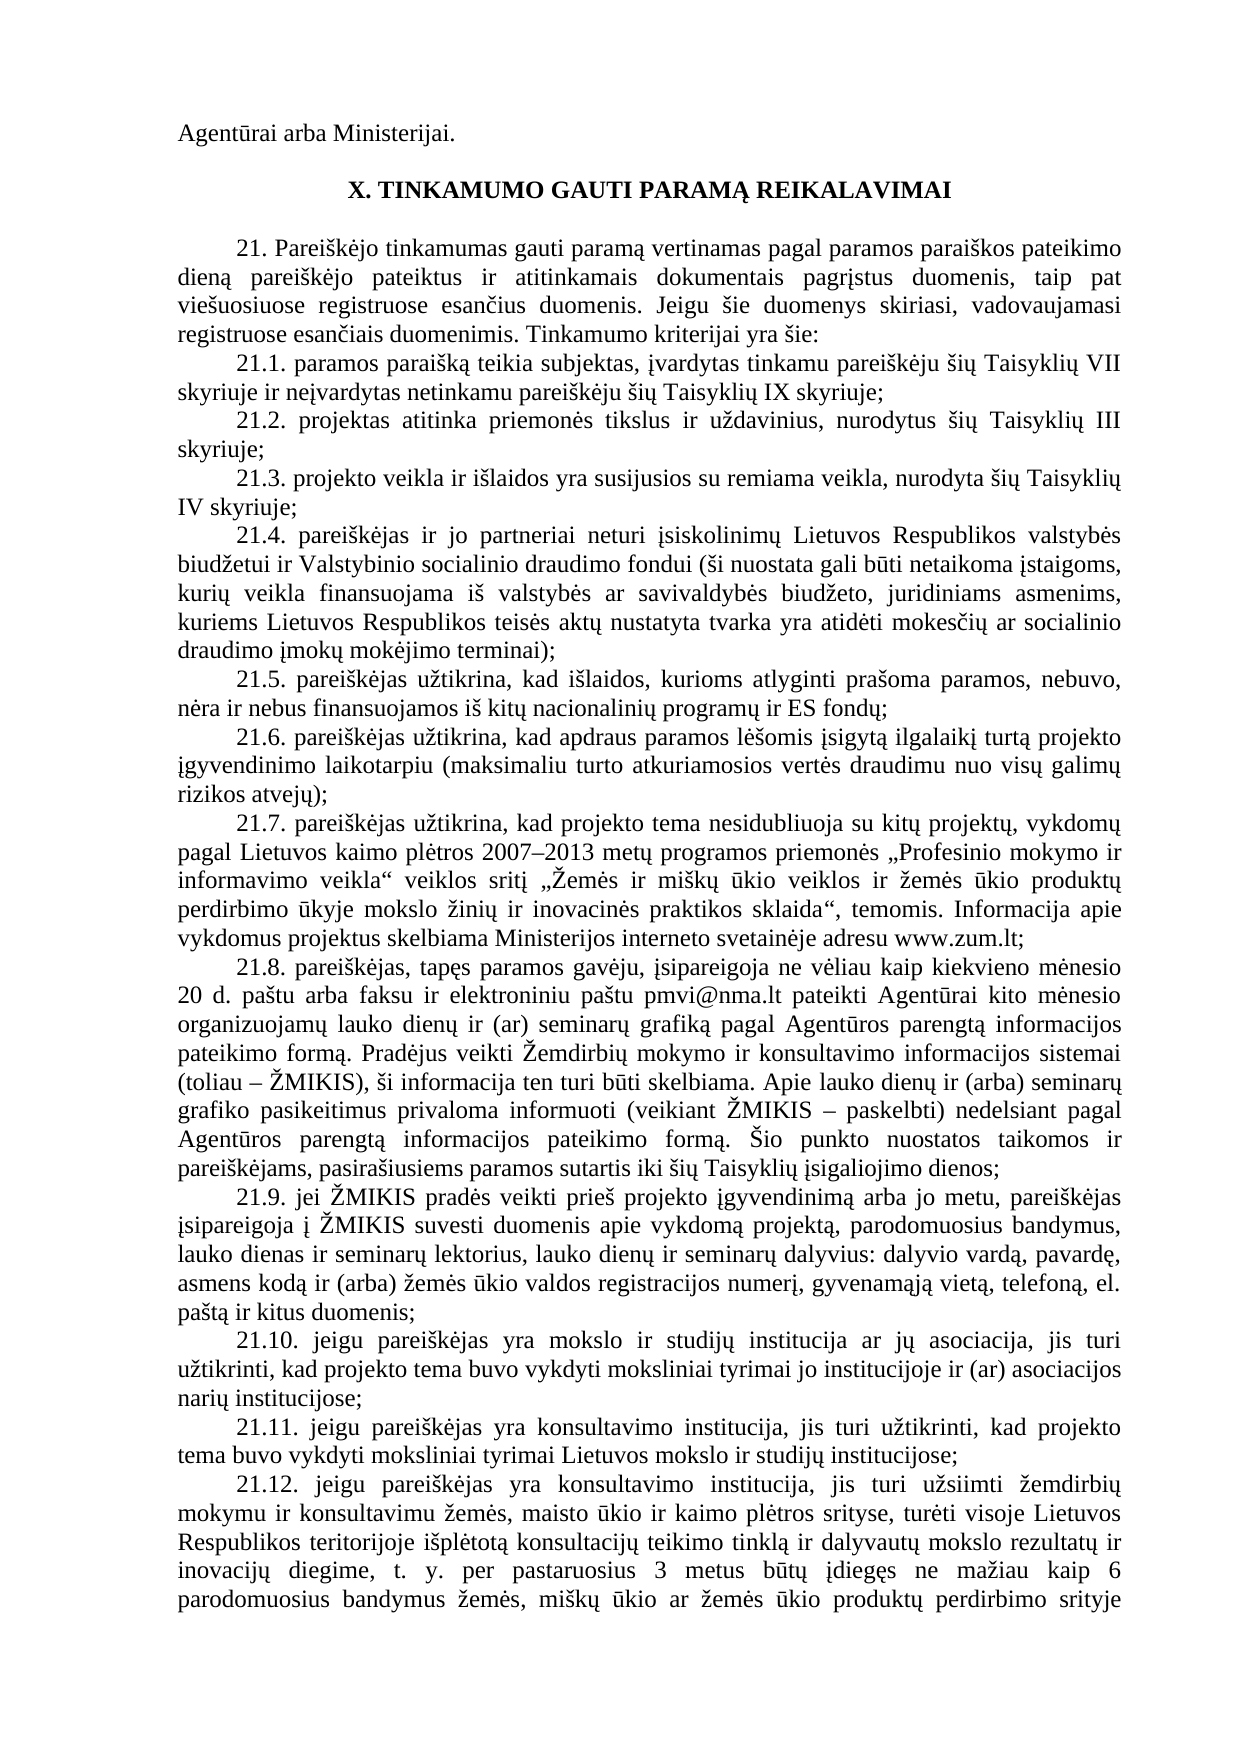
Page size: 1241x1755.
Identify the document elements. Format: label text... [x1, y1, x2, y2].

text Agentūrai arba Ministerijai. [177, 118, 1122, 147]
text 21.1. paramos paraišką teikia subjektas, įvardytas tinkamu pareiškėju šių Taisyklių VII skyriuje ir neįvardytas netinkamu pareiškėju šių Taisyklių IX skyriuje; [177, 348, 1122, 406]
text 21.4. pareiškėjas ir jo partneriai neturi įsiskolinimų Lietuvos Respublikos valstybės biudžetui ir Valstybinio socialinio draudimo fondui (ši nuostata gali būti netaikoma įstaigoms, kurių veikla finansuojama iš valstybės ar savivaldybės biudžeto, juridiniams asmenims, kuriems Lietuvos Respublikos teisės aktų nustatyta tvarka yra atidėti mokesčių ar socialinio draudimo įmokų mokėjimo terminai); [177, 521, 1122, 664]
text 21.7. pareiškėjas užtikrina, kad projekto tema nesidubliuoja su kitų projektų, vykdomų pagal Lietuvos kaimo plėtros 2007–2013 metų programos priemonės „Profesinio mokymo ir informavimo veikla“ veiklos sritį „Žemės ir miškų ūkio veiklos ir žemės ūkio produktų perdirbimo ūkyje mokslo žinių ir inovacinės praktikos sklaida“, temomis. Informacija apie vykdomus projektus skelbiama Ministerijos interneto svetainėje adresu www.zum.lt; [177, 808, 1122, 952]
text 21.8. pareiškėjas, tapęs paramos gavėju, įsipareigoja ne vėliau kaip kiekvieno mėnesio 20 d. paštu arba faksu ir elektroniniu paštu pmvi@nma.lt pateikti Agentūrai kito mėnesio organizuojamų lauko dienų ir (ar) seminarų grafiką pagal Agentūros parengtą informacijos pateikimo formą. Pradėjus veikti Žemdirbių mokymo ir konsultavimo informacijos sistemai (toliau – ŽMIKIS), ši informacija ten turi būti skelbiama. Apie lauko dienų ir (arba) seminarų grafiko pasikeitimus privaloma informuoti (veikiant ŽMIKIS – paskelbti) nedelsiant pagal Agentūros parengtą informacijos pateikimo formą. Šio punkto nuostatos taikomos ir pareiškėjams, pasirašiusiems paramos sutartis iki šių Taisyklių įsigaliojimo dienos; [177, 952, 1122, 1182]
text 21.3. projekto veikla ir išlaidos yra susijusios su remiama veikla, nurodyta šių Taisyklių IV skyriuje; [177, 463, 1122, 521]
text 21.9. jei ŽMIKIS pradės veikti prieš projekto įgyvendinimą arba jo metu, pareiškėjas įsipareigoja į ŽMIKIS suvesti duomenis apie vykdomą projektą, parodomuosius bandymus, lauko dienas ir seminarų lektorius, lauko dienų ir seminarų dalyvius: dalyvio vardą, pavardę, asmens kodą ir (arba) žemės ūkio valdos registracijos numerį, gyvenamąją vietą, telefoną, el. paštą ir kitus duomenis; [177, 1182, 1122, 1326]
text 21.5. pareiškėjas užtikrina, kad išlaidos, kurioms atlyginti prašoma paramos, nebuvo, nėra ir nebus finansuojamos iš kitų nacionalinių programų ir ES fondų; [177, 664, 1122, 722]
text 21.6. pareiškėjas užtikrina, kad apdraus paramos lėšomis įsigytą ilgalaikį turtą projekto įgyvendinimo laikotarpiu (maksimaliu turto atkuriamosios vertės draudimu nuo visų galimų rizikos atvejų); [177, 722, 1122, 808]
text 21.10. jeigu pareiškėjas yra mokslo ir studijų institucija ar jų asociacija, jis turi užtikrinti, kad projekto tema buvo vykdyti moksliniai tyrimai jo institucijoje ir (ar) asociacijos narių institucijose; [177, 1326, 1122, 1412]
text 21.11. jeigu pareiškėjas yra konsultavimo institucija, jis turi užtikrinti, kad projekto tema buvo vykdyti moksliniai tyrimai Lietuvos mokslo ir studijų institucijose; [177, 1412, 1122, 1469]
text 21. Pareiškėjo tinkamumas gauti paramą vertinamas pagal paramos paraiškos pateikimo dieną pareiškėjo pateiktus ir atitinkamais dokumentais pagrįstus duomenis, taip pat viešuosiuose registruose esančius duomenis. Jeigu šie duomenys skiriasi, vadovaujamasi registruose esančiais duomenimis. Tinkamumo kriterijai yra šie: [177, 233, 1122, 348]
text 21.2. projektas atitinka priemonės tikslus ir uždavinius, nurodytus šių Taisyklių III skyriuje; [177, 406, 1122, 463]
text X. TINKAMUMO gauti paramĄ REIKALAVIMAI [177, 176, 1122, 204]
text 21.12. jeigu pareiškėjas yra konsultavimo institucija, jis turi užsiimti žemdirbių mokymu ir konsultavimu žemės, maisto ūkio ir kaimo plėtros srityse, turėti visoje Lietuvos Respublikos teritorijoje išplėtotą konsultacijų teikimo tinklą ir dalyvautų mokslo rezultatų ir inovacijų diegime, t. y. per pastaruosius 3 metus būtų įdiegęs ne mažiau kaip 6 parodomuosius bandymus žemės, miškų ūkio ar žemės ūkio produktų perdirbimo srityje [177, 1469, 1122, 1613]
